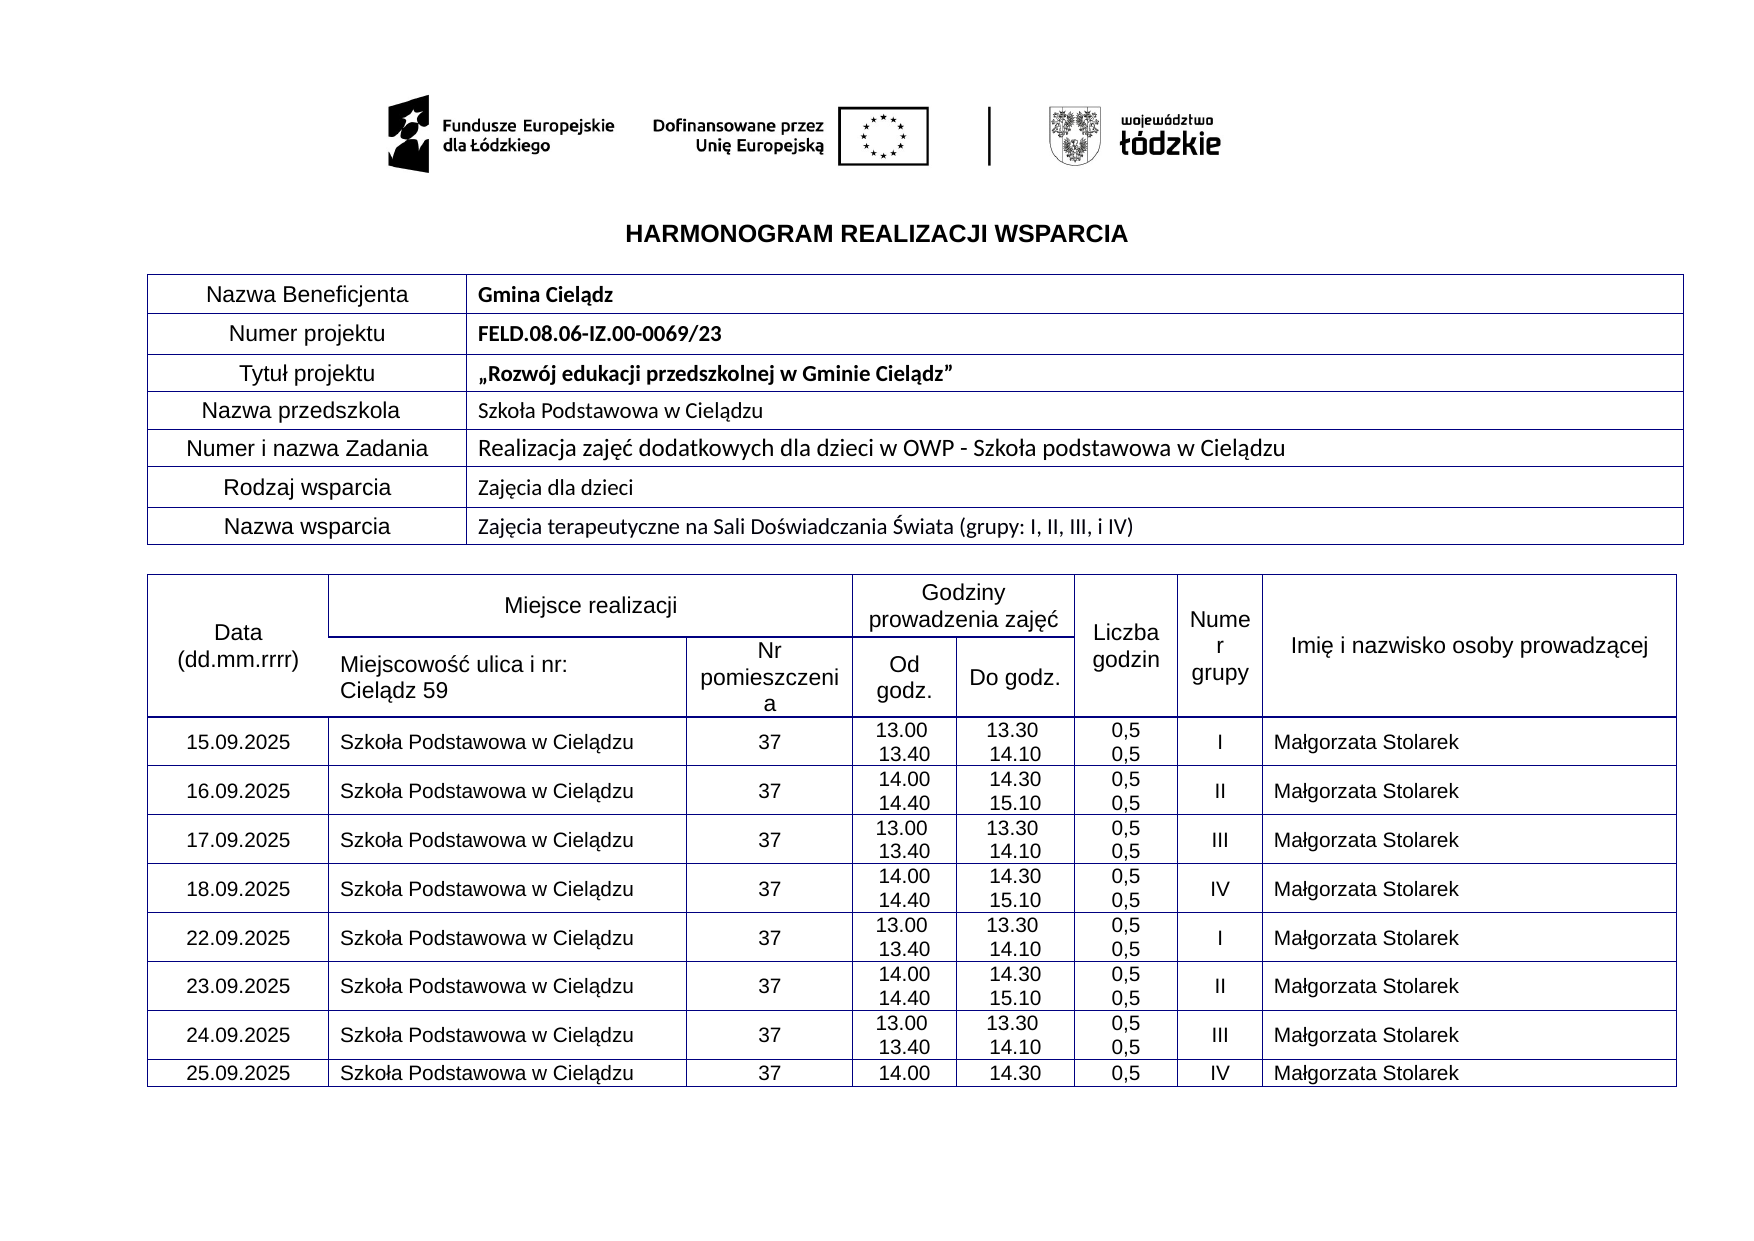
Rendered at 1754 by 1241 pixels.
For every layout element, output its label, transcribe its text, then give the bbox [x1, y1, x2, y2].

table_cell IV [1178, 864, 1262, 912]
table_cell Nazwa wsparcia [148, 508, 466, 544]
table_cell Szkoła Podstawowa w Cielądzu [329, 864, 686, 912]
table_cell Do godz. [957, 638, 1074, 716]
table_cell 14.00 14.40 [853, 962, 956, 1010]
table_cell Tytuł projektu [148, 355, 466, 391]
table_header Miejsce realizacji [329, 575, 852, 636]
table_cell 14.30 [957, 1060, 1074, 1086]
table_cell „Rozwój edukacji przedszkolnej w Gminie Cielądz” [467, 355, 1683, 391]
table_cell Szkoła Podstawowa w Cielądzu [329, 766, 686, 814]
table_cell 0,5 0,5 [1075, 815, 1177, 863]
table_cell Małgorzata Stolarek [1263, 766, 1676, 814]
table_cell 14.00 14.40 [853, 864, 956, 912]
table_header Numer grupy [1178, 575, 1262, 716]
table_cell 37 [687, 962, 852, 1010]
table_cell 23.09.2025 [148, 962, 328, 1010]
table_cell I [1178, 913, 1262, 961]
table_cell 0,5 0,5 [1075, 913, 1177, 961]
table_cell 13.30 14.10 [957, 718, 1074, 765]
table_cell 15.09.2025 [148, 718, 328, 765]
table_cell 0,5 0,5 [1075, 766, 1177, 814]
picture [368, 75, 1240, 192]
table_cell 0,5 0,5 [1075, 962, 1177, 1010]
table_cell 14.30 15.10 [957, 766, 1074, 814]
table_cell 37 [687, 864, 852, 912]
table_cell 0,5 [1075, 1060, 1177, 1086]
table_cell 13.30 14.10 [957, 815, 1074, 863]
table_cell 37 [687, 766, 852, 814]
table_cell FELD.08.06-IZ.00-0069/23 [467, 314, 1683, 353]
subtitle HARMONOGRAM REALIZACJI WSPARCIA [148, 219, 1606, 247]
table_cell 0,5 0,5 [1075, 864, 1177, 912]
table_cell IV [1178, 1060, 1262, 1086]
table_header Liczba godzin [1075, 575, 1177, 716]
table_cell 37 [687, 913, 852, 961]
table_cell Małgorzata Stolarek [1263, 1011, 1676, 1059]
table_header Godziny prowadzenia zajęć [853, 575, 1074, 636]
table_cell 0,5 0,5 [1075, 1011, 1177, 1059]
table_cell Szkoła Podstawowa w Cielądzu [329, 1011, 686, 1059]
table_cell III [1178, 815, 1262, 863]
table_cell 14.00 [853, 1060, 956, 1086]
table_cell 13.00 13.40 [853, 718, 956, 765]
table_cell 22.09.2025 [148, 913, 328, 961]
table_cell Szkoła Podstawowa w Cielądzu [329, 815, 686, 863]
table_cell Realizacja zajęć dodatkowych dla dzieci w OWP - Szkoła podstawowa w Cielądzu [467, 430, 1683, 466]
table_cell 13.00 13.40 [853, 815, 956, 863]
table_cell 37 [687, 718, 852, 765]
table_cell I [1178, 718, 1262, 765]
table_header Nazwa Beneficjenta [148, 275, 466, 313]
table_header Data (dd.mm.rrrr) [148, 575, 329, 716]
table_cell Numer projektu [148, 314, 466, 353]
table_cell Małgorzata Stolarek [1263, 718, 1676, 765]
table_cell Nazwa przedszkola [148, 392, 466, 428]
table_cell 13.00 13.40 [853, 1011, 956, 1059]
table_cell Numer i nazwa Zadania [148, 430, 466, 466]
table_cell II [1178, 766, 1262, 814]
table_cell Rodzaj wsparcia [148, 467, 466, 507]
table_cell 25.09.2025 [148, 1060, 328, 1086]
table_cell Zajęcia terapeutyczne na Sali Doświadczania Świata (grupy: I, II, III, i IV) [467, 508, 1683, 544]
table_cell 24.09.2025 [148, 1011, 328, 1059]
table_cell Od godz. [853, 638, 956, 716]
table_cell 14.00 14.40 [853, 766, 956, 814]
table_cell 13.30 14.10 [957, 913, 1074, 961]
table_cell Miejscowość ulica i nr: Cielądz 59 [329, 638, 686, 716]
table_cell Małgorzata Stolarek [1263, 815, 1676, 863]
table_cell II [1178, 962, 1262, 1010]
table_cell 17.09.2025 [148, 815, 328, 863]
table_cell Szkoła Podstawowa w Cielądzu [329, 1060, 686, 1086]
table_cell Małgorzata Stolarek [1263, 962, 1676, 1010]
table_cell Szkoła Podstawowa w Cielądzu [329, 962, 686, 1010]
table_cell Szkoła Podstawowa w Cielądzu [329, 718, 686, 765]
table_cell Szkoła Podstawowa w Cielądzu [329, 913, 686, 961]
table_cell 16.09.2025 [148, 766, 328, 814]
table_header Imię i nazwisko osoby prowadzącej [1263, 575, 1676, 716]
table_cell 18.09.2025 [148, 864, 328, 912]
table_cell 14.30 15.10 [957, 962, 1074, 1010]
table_cell Nr pomieszczenia [687, 638, 852, 716]
table_cell 0,5 0,5 [1075, 718, 1177, 765]
table_cell 13.30 14.10 [957, 1011, 1074, 1059]
table_cell 37 [687, 1060, 852, 1086]
table_cell III [1178, 1011, 1262, 1059]
table_cell Zajęcia dla dzieci [467, 467, 1683, 507]
table_cell Małgorzata Stolarek [1263, 913, 1676, 961]
table_cell 13.00 13.40 [853, 913, 956, 961]
table_cell 37 [687, 1011, 852, 1059]
table_cell Małgorzata Stolarek [1263, 864, 1676, 912]
table_cell Małgorzata Stolarek [1263, 1060, 1676, 1086]
table_cell Szkoła Podstawowa w Cielądzu [467, 392, 1683, 428]
table_header Gmina Cielądz [467, 275, 1683, 313]
table_cell 37 [687, 815, 852, 863]
table_cell 14.30 15.10 [957, 864, 1074, 912]
